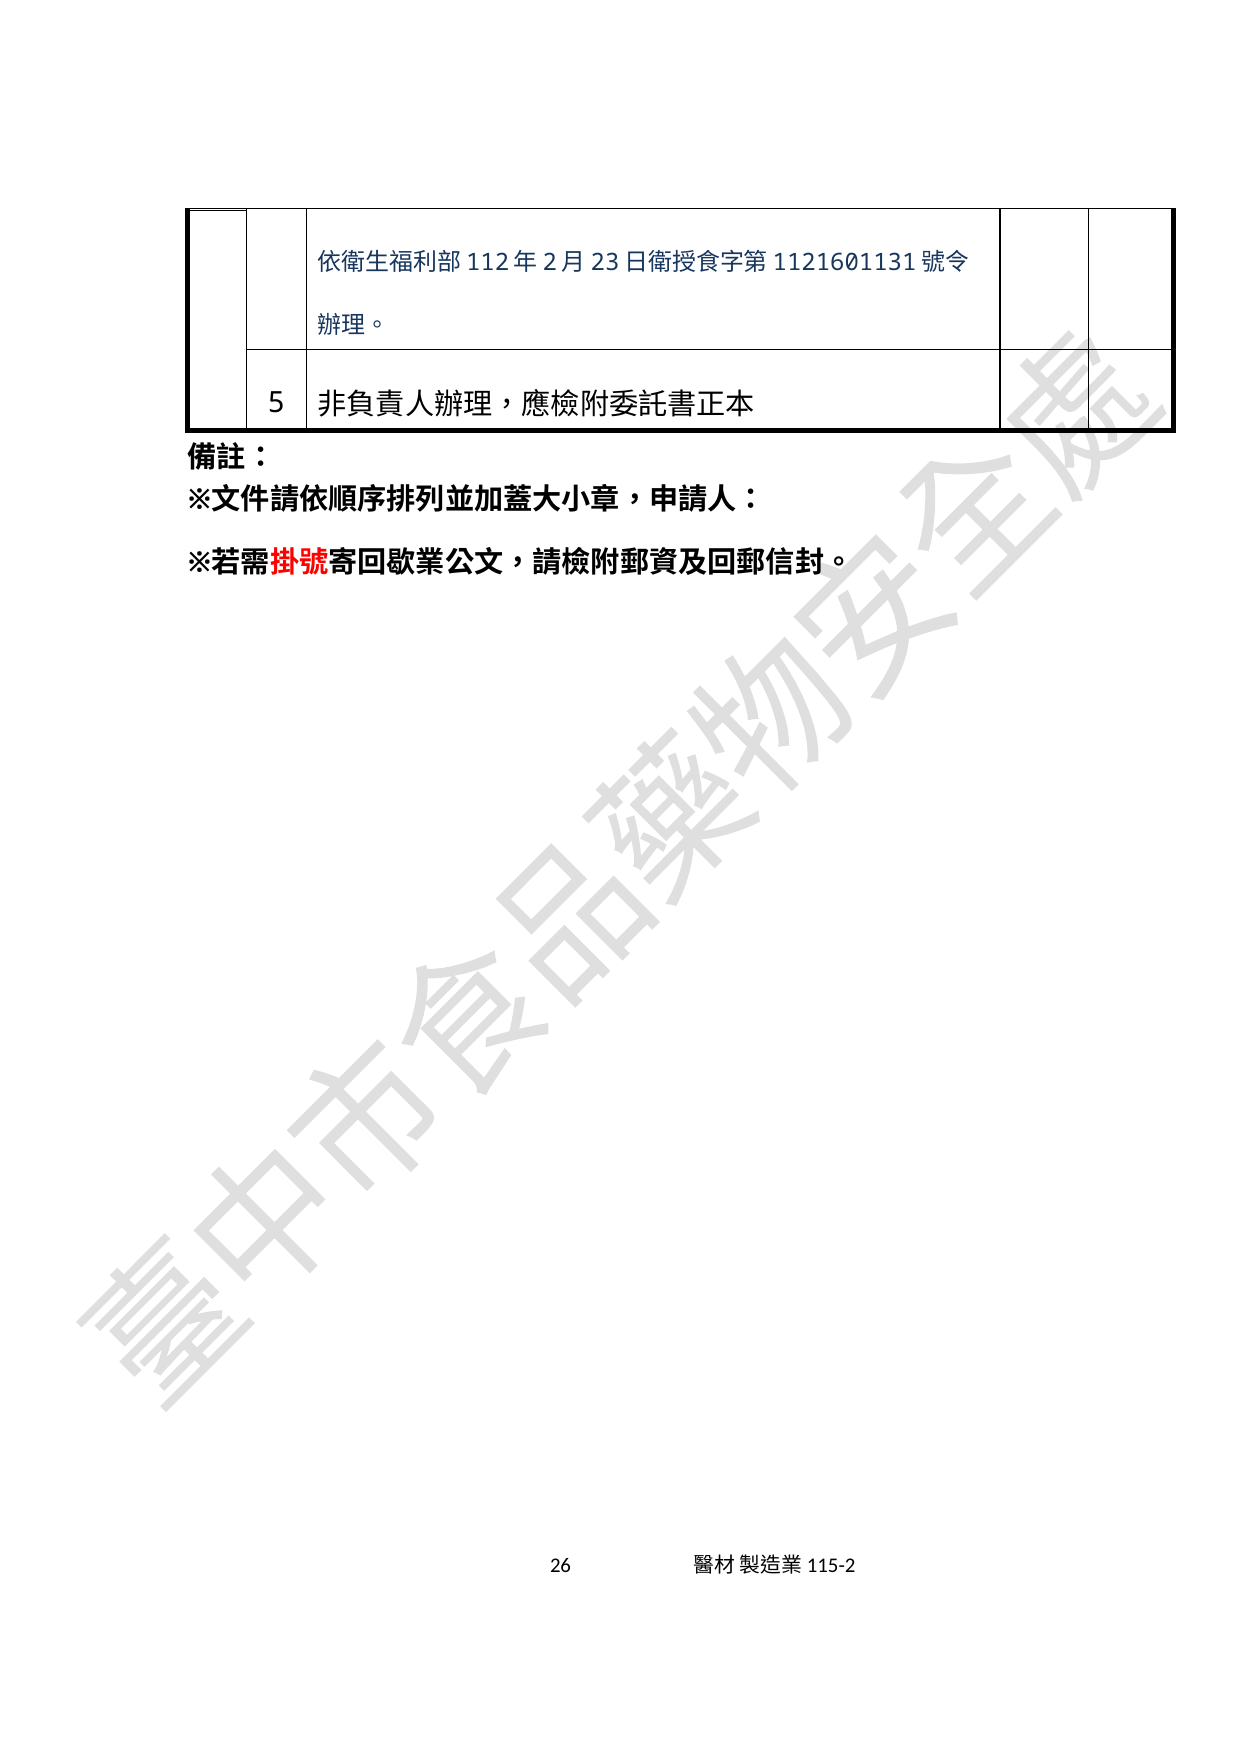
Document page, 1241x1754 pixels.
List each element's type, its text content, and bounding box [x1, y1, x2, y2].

text [935, 476, 987, 518]
table_cell [1001, 350, 1047, 428]
text [975, 476, 1053, 518]
table_cell [1041, 350, 1074, 377]
text 備註： [187, 433, 1053, 476]
table_cell 5 [247, 350, 306, 428]
table_cell [1089, 350, 1171, 428]
table_cell [247, 209, 306, 349]
table_cell 依衛生福利部112年2月23日衛授食字第1121601131號令辦理。 [307, 209, 999, 349]
text ※文件請依順序排列並加蓋大小章，申請人： [187, 476, 925, 518]
text [999, 526, 1053, 580]
table_cell [1066, 372, 1088, 401]
table_cell [1054, 353, 1088, 390]
table_cell [1001, 209, 1088, 349]
table_cell [1089, 209, 1171, 349]
table_cell [1089, 410, 1105, 428]
table_cell 非負責人辦理，應檢附委託書正本 [307, 350, 999, 428]
text ※若需掛號寄回歇業公文，請檢附郵資及回郵信封。 [187, 518, 1006, 580]
table_cell [1021, 393, 1088, 428]
text [999, 518, 1043, 546]
table_cell 毀損換發 [190, 211, 246, 428]
